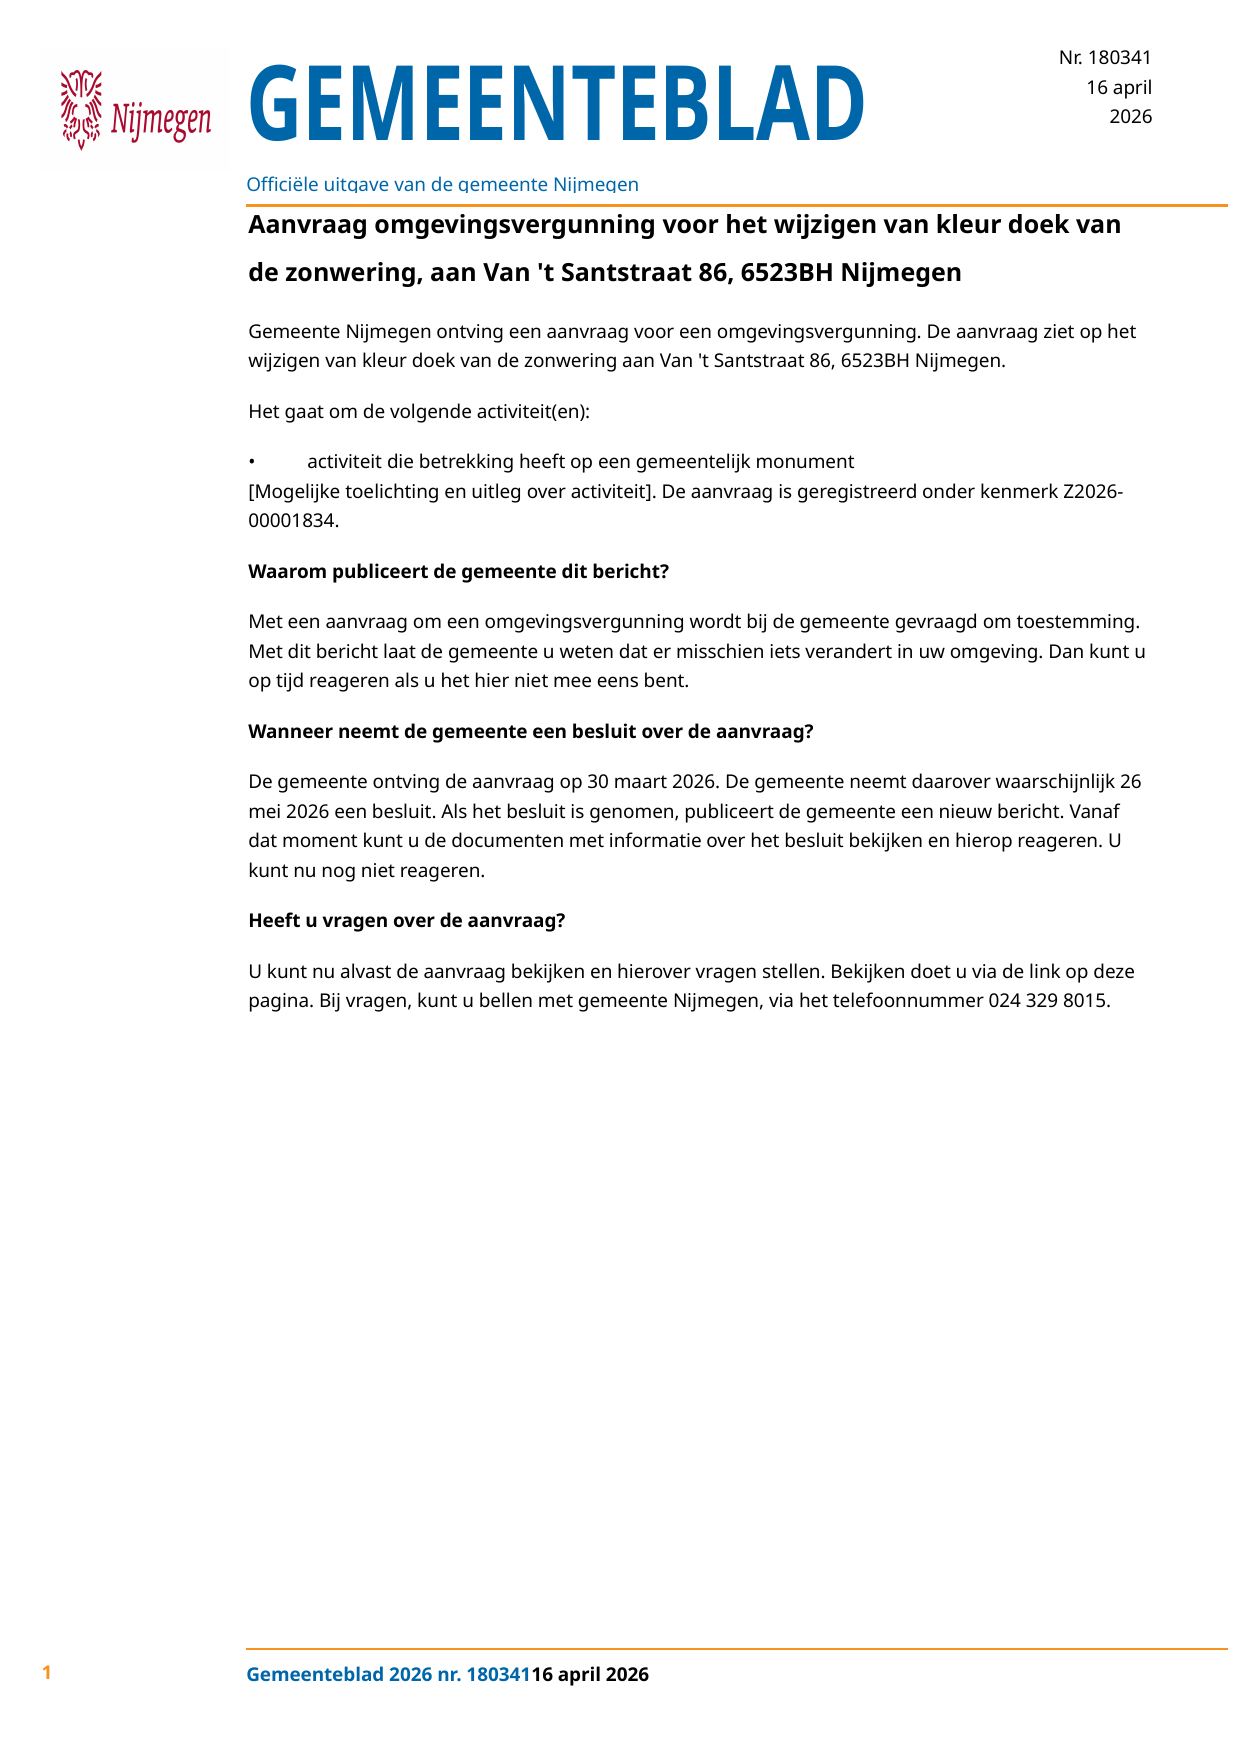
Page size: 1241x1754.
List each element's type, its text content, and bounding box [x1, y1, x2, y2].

text Met een aanvraag om een omgevingsvergunning wordt bij de gemeente gevraagd om toestemming. Met dit bericht laat de gemeente u weten dat er misschien iets verandert in uw omgeving. Dan kunt u op tijd reageren als u het hier niet mee eens bent. [248, 608, 1152, 693]
list activiteit die betrekking heeft op een gemeentelijk monument [248, 448, 1152, 474]
text Gemeente Nijmegen ontving een aanvraag voor een omgevingsvergunning. De aanvraag ziet op het wijzigen van kleur doek van de zonwering aan Van 't Santstraat 86, 6523BH Nijmegen. [248, 318, 1152, 373]
text De gemeente ontving de aanvraag op 30 maart 2026. De gemeente neemt daarover waarschijnlijk 26 mei 2026 een besluit. Als het besluit is genomen, publiceert de gemeente een nieuw bericht. Vanaf dat moment kunt u de documenten met informatie over het besluit bekijken en hierop reageren. U kunt nu nog niet reageren. [248, 768, 1152, 883]
text Wanneer neemt de gemeente een besluit over de aanvraag? [248, 718, 1152, 744]
text [Mogelijke toelichting en uitleg over activiteit]. De aanvraag is geregistreerd onder kenmerk Z2026-00001834. [248, 478, 1152, 533]
picture [41, 47, 231, 172]
text Heeft u vragen over de aanvraag? [248, 907, 1152, 933]
text Waarom publiceert de gemeente dit bericht? [248, 558, 1152, 584]
text Aanvraag omgevingsvergunning voor het wijzigen van kleur doek van de zonwering, aan Van 't Santstraat 86, 6523BH Nijmegen [248, 207, 1152, 288]
text U kunt nu alvast de aanvraag bekijken en hierover vragen stellen. Bekijken doet u via de link op deze pagina. Bij vragen, kunt u bellen met gemeente Nijmegen, via het telefoonnummer 024 329 8015. [248, 958, 1152, 1013]
text Het gaat om de volgende activiteit(en): [248, 398, 1152, 424]
